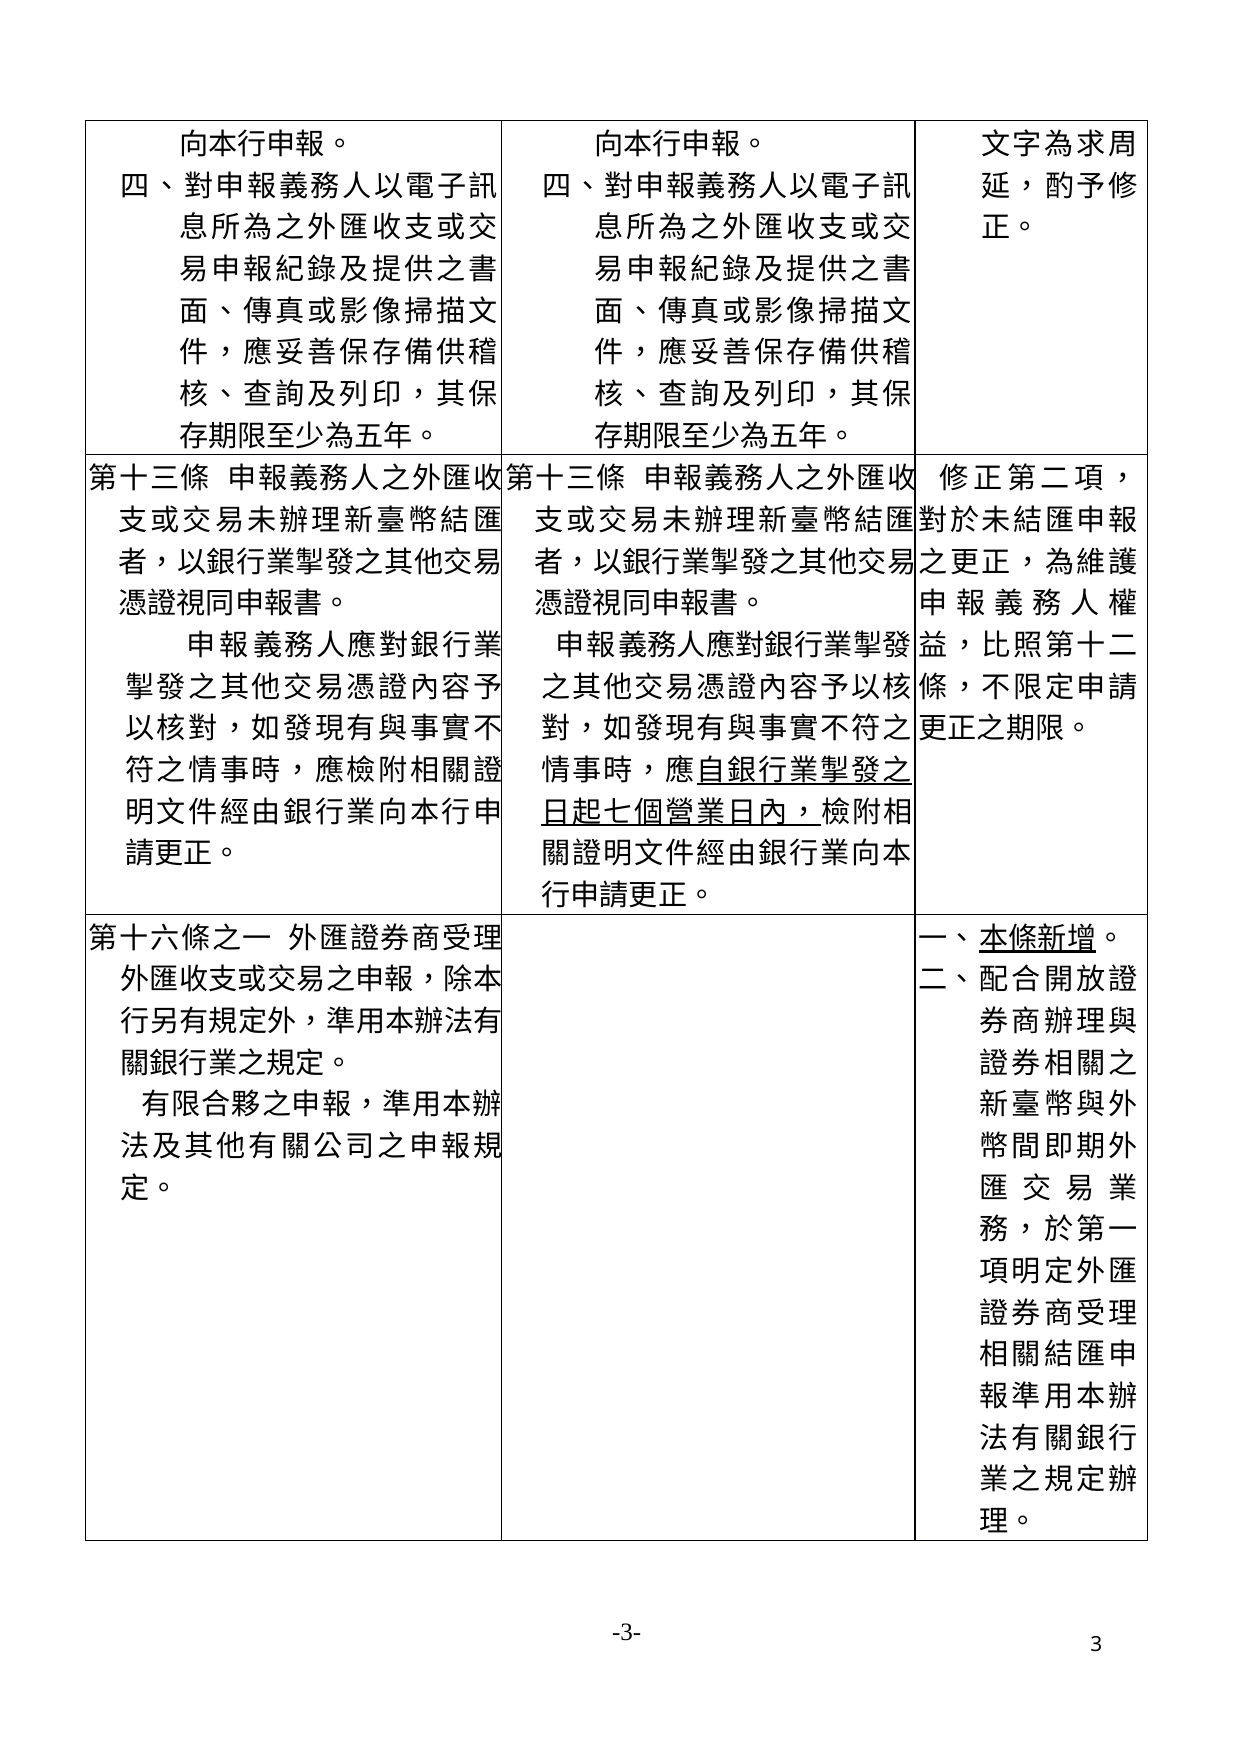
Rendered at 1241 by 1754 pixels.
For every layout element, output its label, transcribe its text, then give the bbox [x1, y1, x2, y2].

table_cell 向本行申報。 四、對申報義務人以電子訊息所為之外匯收支或交易申報紀錄及提供之書面、傳真或影像掃描文件，應妥善保存備供稽核、查詢及列印，其保存期限至少為五年。 [502, 121, 914, 454]
table_cell 修正第二項，對於未結匯申報之更正，為維護申報義務人權益，比照第十二條，不限定申請更正之期限。 [916, 455, 1147, 914]
table_cell 本條新增。 配合開放證券商辦理與證券相關之新臺幣與外幣間即期外匯交易業務，於第一項明定外匯證券商受理相關結匯申報準用本辦法有關銀行業之規定辦理。 配合「有限合夥法」發布施行，於第二項明定有限合夥所涉相關結匯比照公司之規定辦理。 [916, 915, 1147, 1540]
table_cell [502, 915, 914, 1540]
table_cell 向本行申報。 四、對申報義務人以電子訊息所為之外匯收支或交易申報紀錄及提供之書面、傳真或影像掃描文件，應妥善保存備供稽核、查詢及列印，其保存期限至少為五年。 [86, 121, 501, 454]
table_cell 第十三條 申報義務人之外匯收支或交易未辦理新臺幣結匯者，以銀行業掣發之其他交易憑證視同申報書。 申報義務人應對銀行業掣發之其他交易憑證內容予以核對，如發現有與事實不符之情事時，應檢附相關證明文件經由銀行業向本行申請更正。 [86, 455, 501, 914]
table_cell 第十六條之一 外匯證券商受理外匯收支或交易之申報，除本行另有規定外，準用本辦法有關銀行業之規定。 有限合夥之申報，準用本辦法及其他有關公司之申報規定。 [86, 915, 501, 1540]
table_cell 第十三條 申報義務人之外匯收支或交易未辦理新臺幣結匯者，以銀行業掣發之其他交易憑證視同申報書。 申報義務人應對銀行業掣發之其他交易憑證內容予以核對，如發現有與事實不符之情事時，應自銀行業掣發之日起七個營業日內，檢附相關證明文件經由銀行業向本行申請更正。 [502, 455, 914, 914]
table_cell 鑒於已開放銀行業客戶於完成臨櫃開戶及查驗身分文件或基本登記資料者，得於網路銀行線上申辦外匯交易功能並確認相關約定事項，爰配合放寬申報義務人向銀行業申請利用網際網路辦理新臺幣結匯申報之方式，無須再親赴櫃檯辦理，酌予修正第二項文字。 第三項序文文字為求周延，酌予修正。 [916, 121, 1147, 454]
